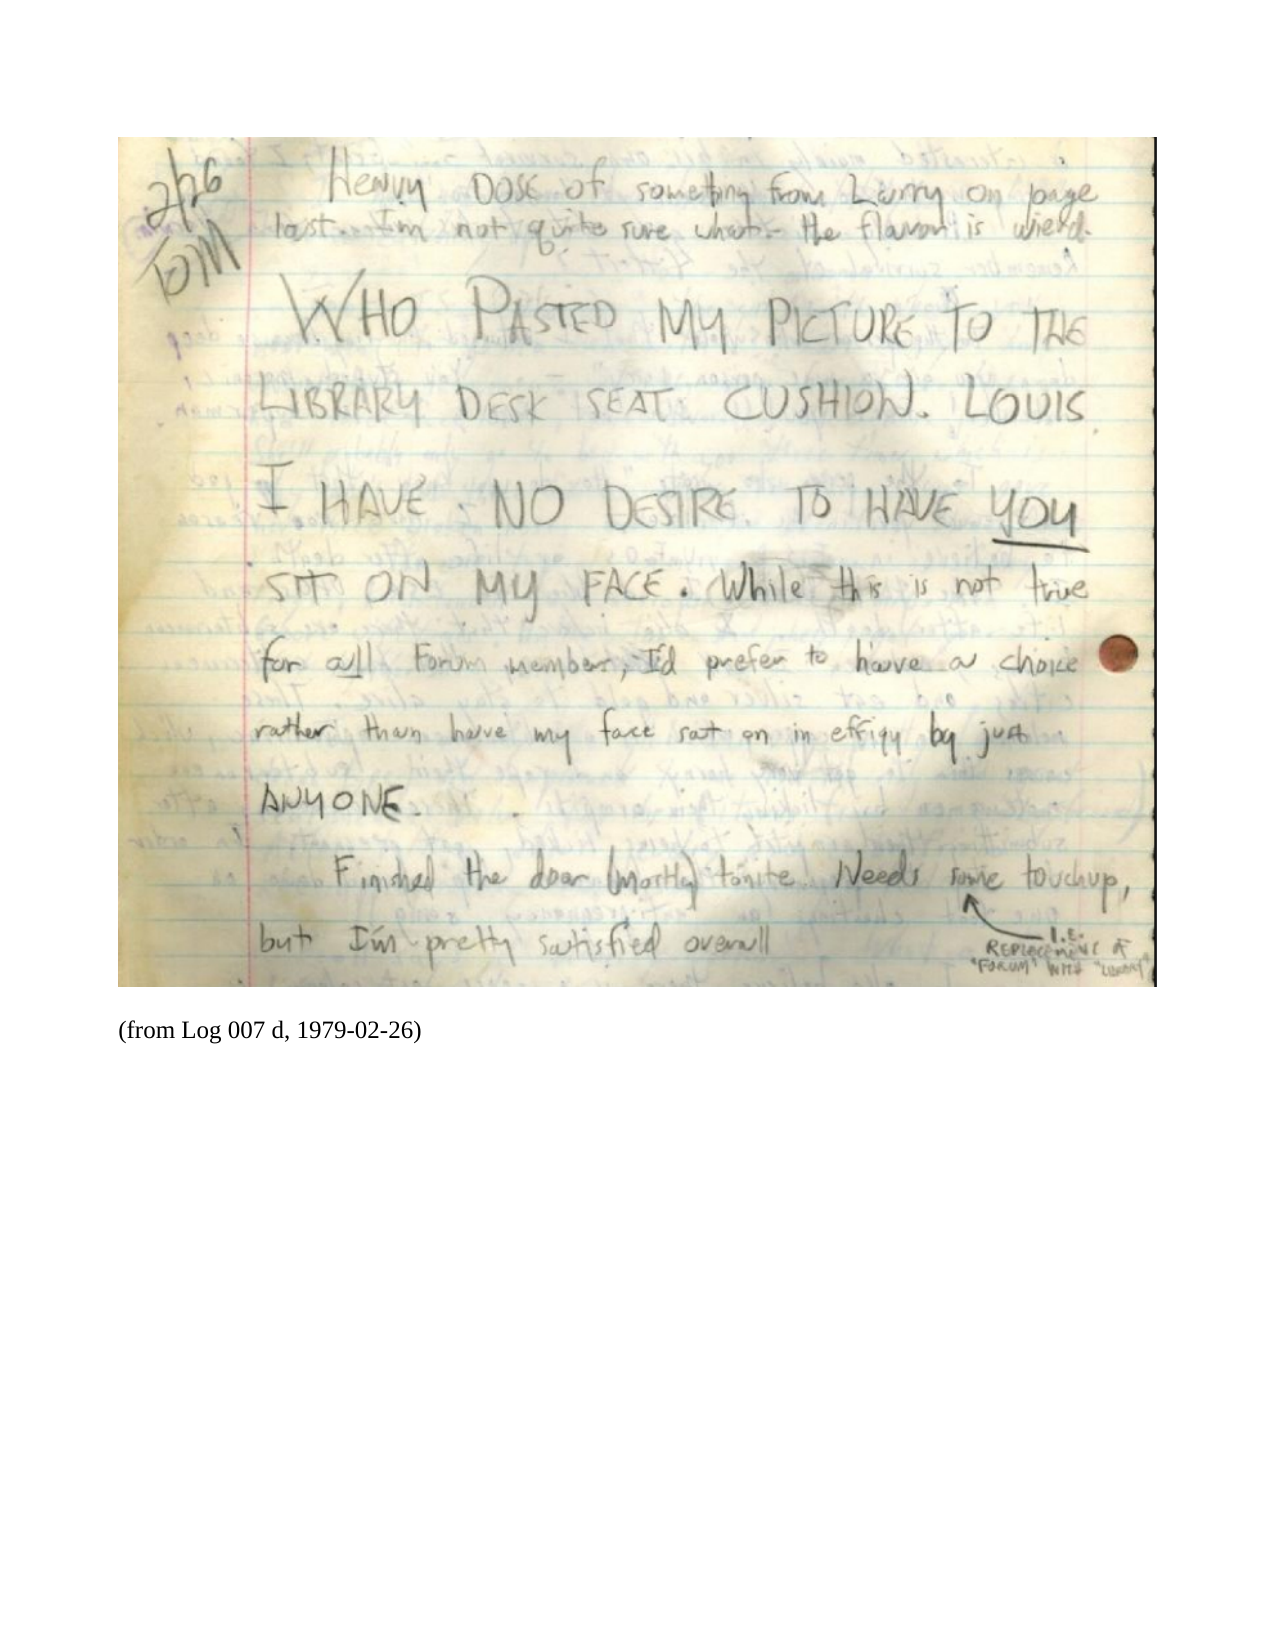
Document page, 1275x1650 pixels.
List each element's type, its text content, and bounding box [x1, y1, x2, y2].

picture [118, 137, 1157, 987]
text (from Log 007 d, 1979-02-26) [118, 1015, 1157, 1044]
